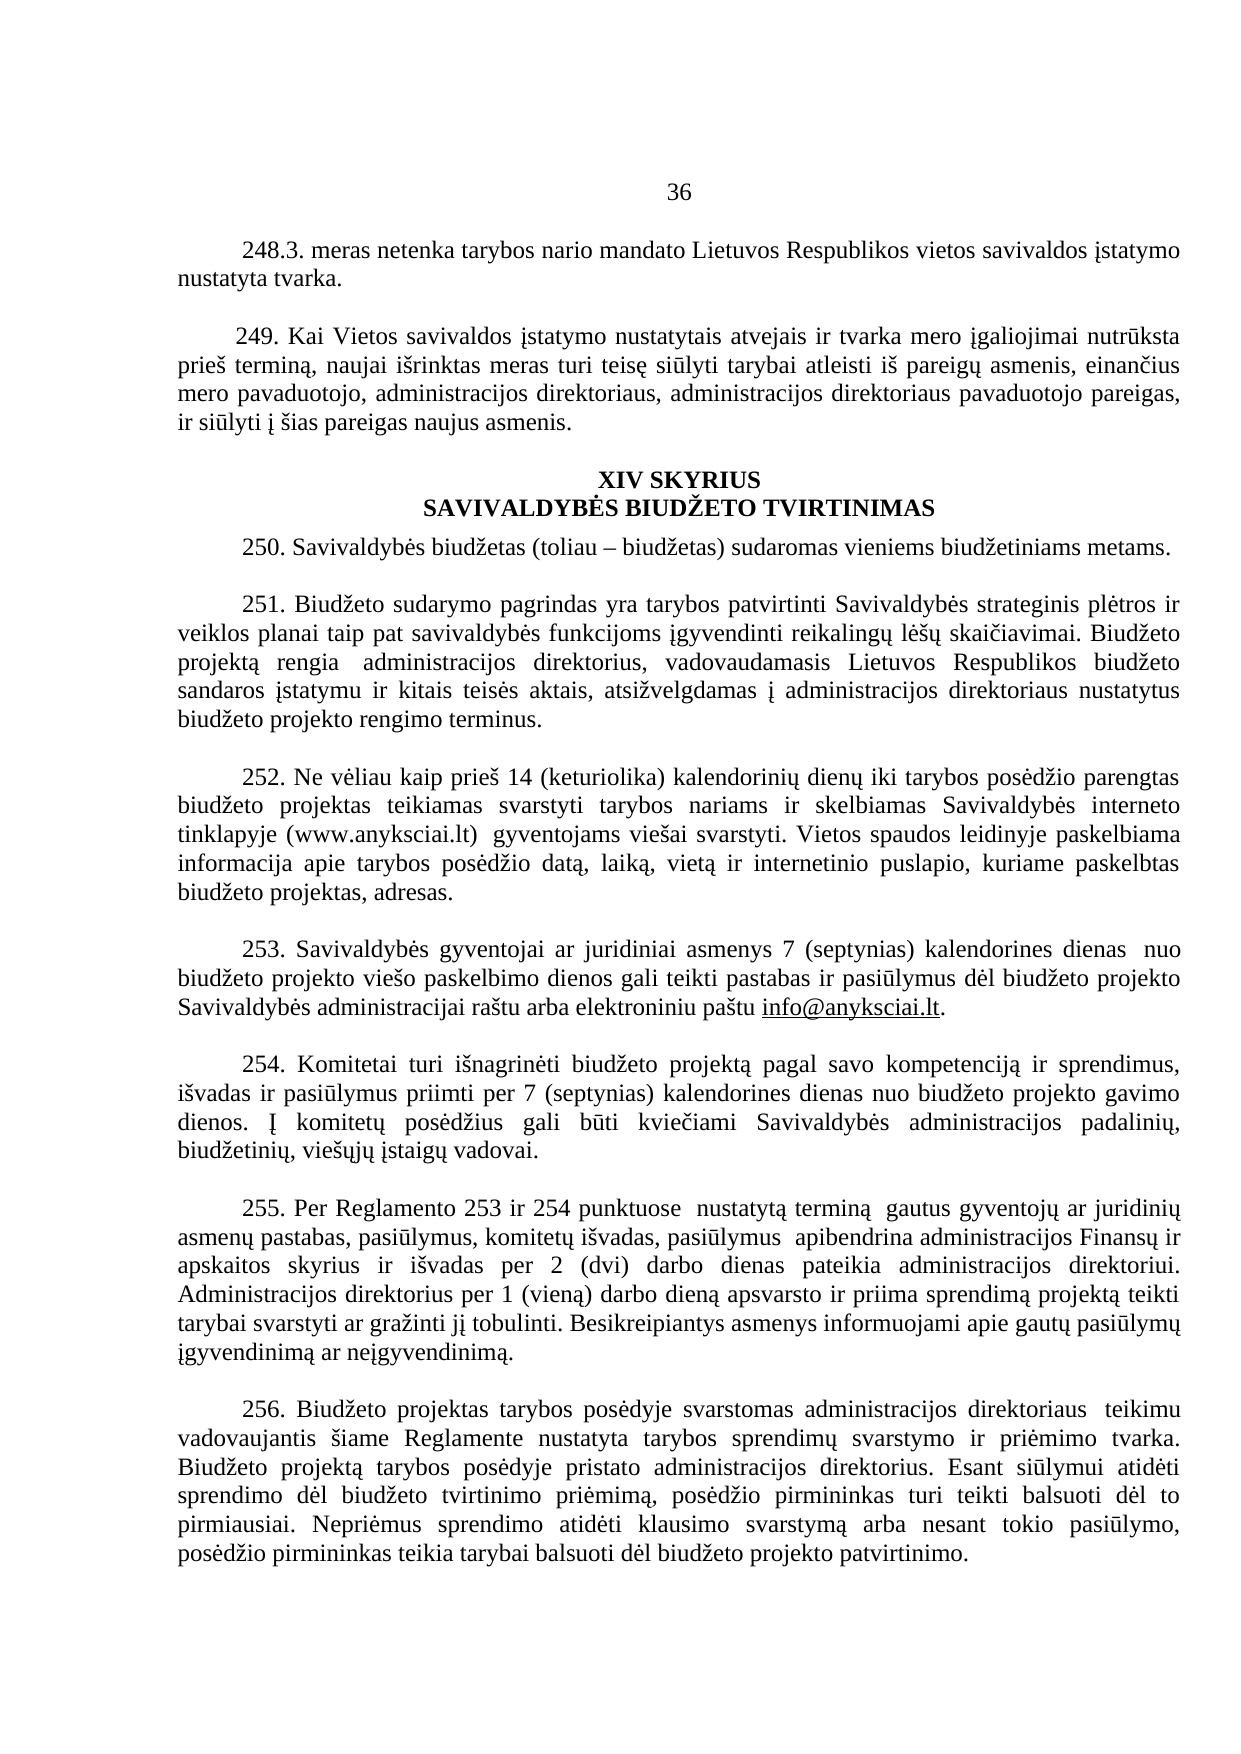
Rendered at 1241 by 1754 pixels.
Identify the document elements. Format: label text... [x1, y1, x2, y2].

text XIV SKYRIUS [177, 465, 1181, 493]
text 249. Kai Vietos savivaldos įstatymo nustatytais atvejais ir tvarka mero įgaliojimai nutrūksta prieš terminą, naujai išrinktas meras turi teisę siūlyti tarybai atleisti iš pareigų asmenis, einančius mero pavaduotojo, administracijos direktoriaus, administracijos direktoriaus pavaduotojo pareigas, ir siūlyti į šias pareigas naujus asmenis. [177, 321, 1181, 436]
text 252. Ne vėliau kaip prieš 14 (keturiolika) kalendorinių dienų iki tarybos posėdžio parengtas biudžeto projektas teikiamas svarstyti tarybos nariams ir skelbiamas Savivaldybės interneto tinklapyje (www.anyksciai.lt) gyventojams viešai svarstyti. Vietos spaudos leidinyje paskelbiama informacija apie tarybos posėdžio datą, laiką, vietą ir internetinio puslapio, kuriame paskelbtas biudžeto projektas, adresas. [177, 762, 1181, 906]
text SAVIVALDYBĖS BIUDŽETO TVIRTINIMAS [177, 493, 1181, 522]
text 248.3. meras netenka tarybos nario mandato Lietuvos Respublikos vietos savivaldos įstatymo nustatyta tvarka. [177, 235, 1181, 292]
text 250. Savivaldybės biudžetas (toliau – biudžetas) sudaromas vieniems biudžetiniams metams. [177, 532, 1181, 561]
text 256. Biudžeto projektas tarybos posėdyje svarstomas administracijos direktoriaus teikimu vadovaujantis šiame Reglamente nustatyta tarybos sprendimų svarstymo ir priėmimo tvarka. Biudžeto projektą tarybos posėdyje pristato administracijos direktorius. Esant siūlymui atidėti sprendimo dėl biudžeto tvirtinimo priėmimą, posėdžio pirmininkas turi teikti balsuoti dėl to pirmiausiai. Nepriėmus sprendimo atidėti klausimo svarstymą arba nesant tokio pasiūlymo, posėdžio pirmininkas teikia tarybai balsuoti dėl biudžeto projekto patvirtinimo. [177, 1394, 1181, 1567]
text 253. Savivaldybės gyventojai ar juridiniai asmenys 7 (septynias) kalendorines dienas nuo biudžeto projekto viešo paskelbimo dienos gali teikti pastabas ir pasiūlymus dėl biudžeto projekto Savivaldybės administracijai raštu arba elektroniniu paštu info@anyksciai.lt. [177, 934, 1181, 1021]
text 255. Per Reglamento 253 ir 254 punktuose nustatytą terminą gautus gyventojų ar juridinių asmenų pastabas, pasiūlymus, komitetų išvadas, pasiūlymus apibendrina administracijos Finansų ir apskaitos skyrius ir išvadas per 2 (dvi) darbo dienas pateikia administracijos direktoriui. Administracijos direktorius per 1 (vieną) darbo dieną apsvarsto ir priima sprendimą projektą teikti tarybai svarstyti ar gražinti jį tobulinti. Besikreipiantys asmenys informuojami apie gautų pasiūlymų įgyvendinimą ar neįgyvendinimą. [177, 1193, 1181, 1366]
text 251. Biudžeto sudarymo pagrindas yra tarybos patvirtinti Savivaldybės strateginis plėtros ir veiklos planai taip pat savivaldybės funkcijoms įgyvendinti reikalingų lėšų skaičiavimai. Biudžeto projektą rengia administracijos direktorius, vadovaudamasis Lietuvos Respublikos biudžeto sandaros įstatymu ir kitais teisės aktais, atsižvelgdamas į administracijos direktoriaus nustatytus biudžeto projekto rengimo terminus. [177, 589, 1181, 733]
text 254. Komitetai turi išnagrinėti biudžeto projektą pagal savo kompetenciją ir sprendimus, išvadas ir pasiūlymus priimti per 7 (septynias) kalendorines dienas nuo biudžeto projekto gavimo dienos. Į komitetų posėdžius gali būti kviečiami Savivaldybės administracijos padalinių, biudžetinių, viešųjų įstaigų vadovai. [177, 1049, 1181, 1164]
